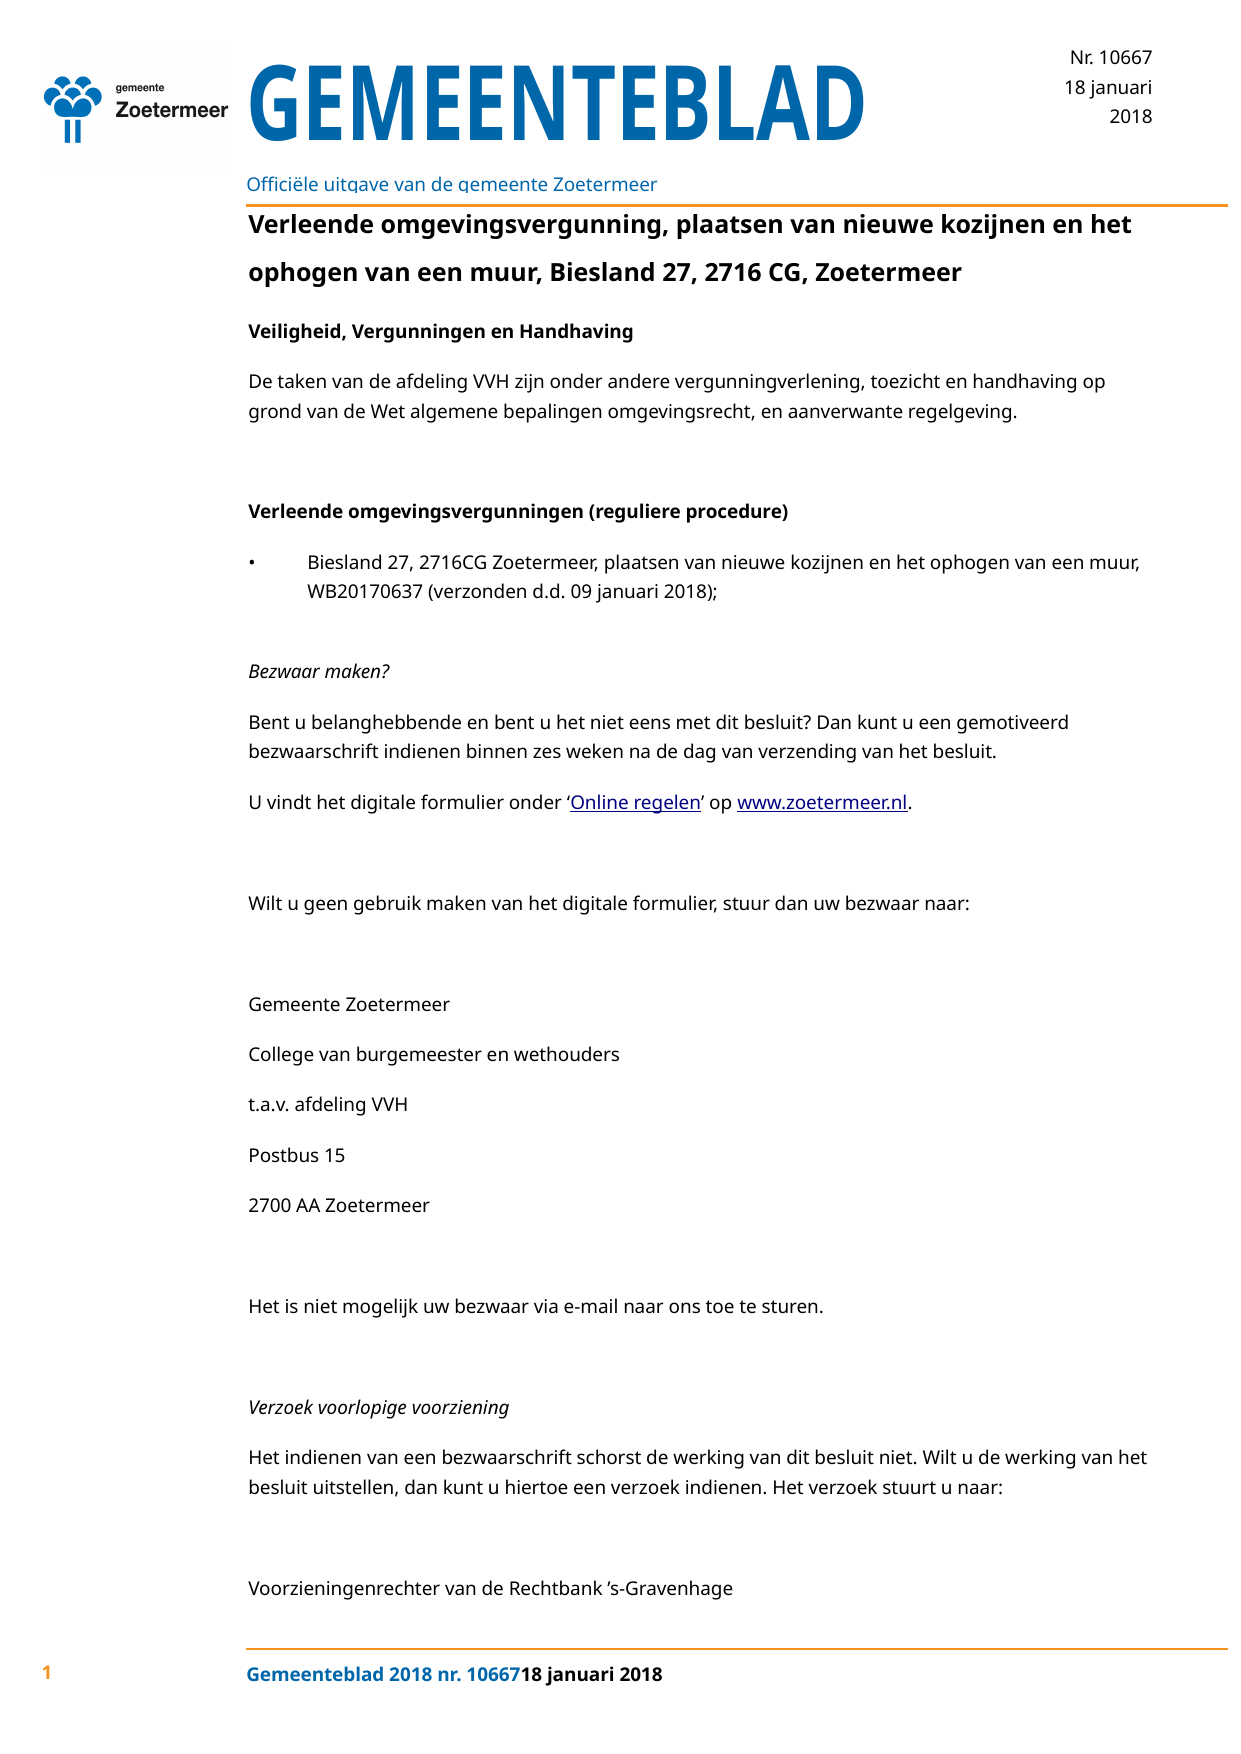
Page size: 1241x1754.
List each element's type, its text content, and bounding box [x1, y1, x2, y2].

text 2700 AA Zoetermeer [248, 1192, 1152, 1218]
text Veiligheid, Vergunningen en Handhaving [248, 318, 1152, 344]
text College van burgemeester en wethouders [248, 1041, 1152, 1067]
text t.a.v. afdeling VVH [248, 1092, 1152, 1117]
text Verleende omgevingsvergunning, plaatsen van nieuwe kozijnen en het ophogen van een muur, Biesland 27, 2716 CG, Zoetermeer [248, 207, 1152, 288]
list Biesland 27, 2716CG Zoetermeer, plaatsen van nieuwe kozijnen en het ophogen van een muur, WB20170637 (verzonden d.d. 09 januari 2018); [248, 549, 1152, 604]
text Bent u belanghebbende en bent u het niet eens met dit besluit? Dan kunt u een gemotiveerd bezwaarschrift indienen binnen zes weken na de dag van verzending van het besluit. [248, 709, 1152, 764]
text Het indienen van een bezwaarschrift schorst de werking van dit besluit niet. Wilt u de werking van het besluit uitstellen, dan kunt u hiertoe een verzoek indienen. Het verzoek stuurt u naar: [248, 1444, 1152, 1500]
text Verzoek voorlopige voorziening [248, 1394, 1152, 1420]
text Postbus 15 [248, 1142, 1152, 1168]
text De taken van de afdeling VVH zijn onder andere vergunningverlening, toezicht en handhaving op grond van de Wet algemene bepalingen omgevingsrecht, en aanverwante regelgeving. [248, 368, 1152, 424]
text Wilt u geen gebruik maken van het digitale formulier, stuur dan uw bezwaar naar: [248, 890, 1152, 916]
text Voorzieningenrechter van de Rechtbank ’s-Gravenhage [248, 1575, 1152, 1601]
text Gemeente Zoetermeer [248, 991, 1152, 1017]
picture [41, 47, 231, 172]
text Verleende omgevingsvergunningen (reguliere procedure) [248, 499, 1152, 524]
text Bezwaar maken? [248, 659, 1152, 684]
text U vindt het digitale formulier onder ‘Online regelen’ op www.zoetermeer.nl. [248, 789, 1152, 815]
text Het is niet mogelijk uw bezwaar via e-mail naar ons toe te sturen. [248, 1293, 1152, 1319]
